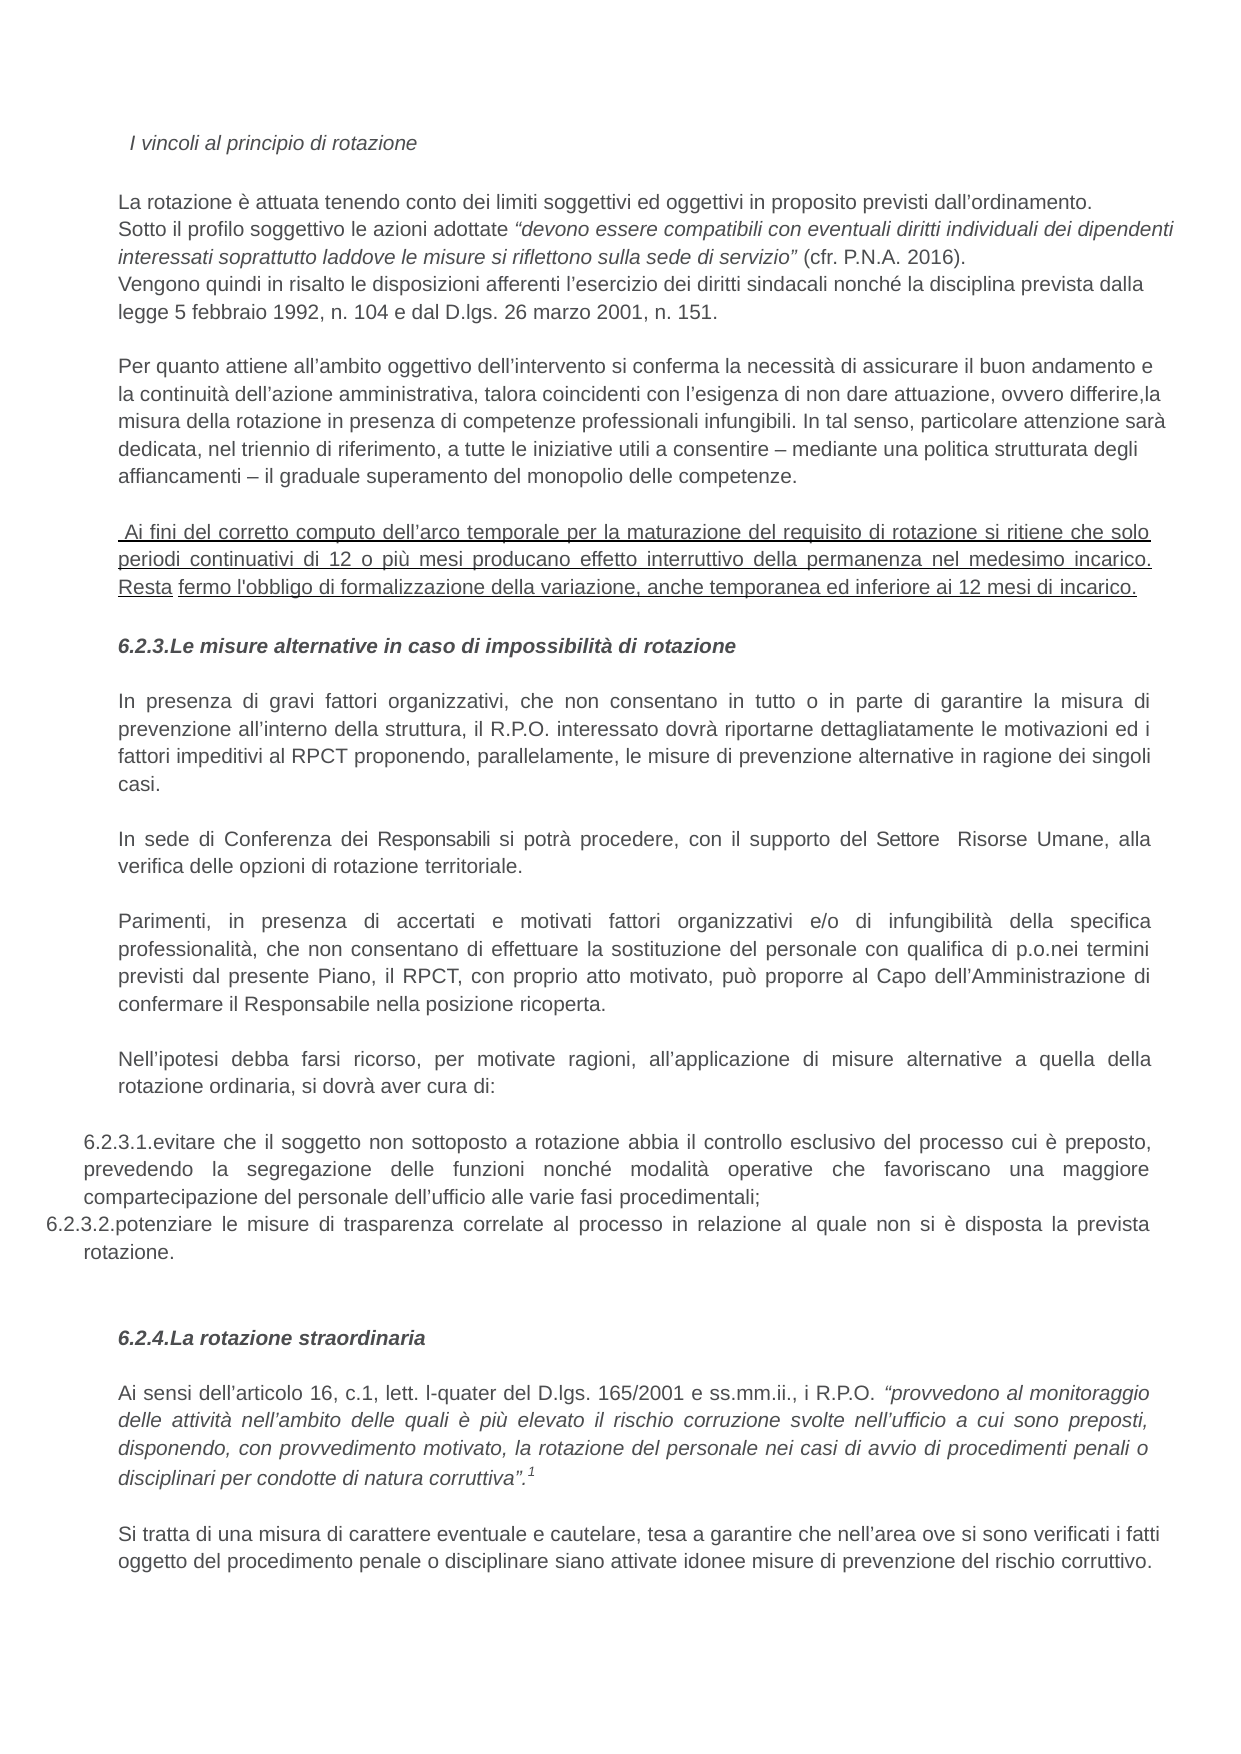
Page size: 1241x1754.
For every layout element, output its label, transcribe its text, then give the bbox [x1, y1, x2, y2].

text Per quanto attiene all’ambito oggettivo dell’intervento si conferma la necessità di assicurare il buon andamento e la continuità dell’azione amministrativa, talora coincidenti con l’esigenza di non dare attuazione, ovvero differire,la misura della rotazione in presenza di competenze professionali infungibili. In tal senso, particolare attenzione sarà dedicata, nel triennio di riferimento, a tutte le iniziative utili a consentire – mediante una politica strutturata degli affiancamenti – il graduale superamento del monopolio delle competenze. [118, 354, 1168, 488]
text oggetto del procedimento penale o disciplinare siano attivate idonee misure di prevenzione del rischio corruttivo. [118, 1549, 1201, 1573]
text Vengono quindi in risalto le disposizioni afferenti l’esercizio dei diritti sindacali nonché la disciplina prevista dalla legge 5 febbraio 1992, n. 104 e dal D.lgs. 26 marzo 2001, n. 151. [118, 272, 1156, 323]
text Parimenti, in presenza di accertati e motivati fattori organizzativi e/o di infungibilità della specifica professionalità, che non consentano di effettuare la sostituzione del personale con qualifica di p.o.nei termini previsti dal presente Piano, il RPCT, con proprio atto motivato, può proporre al Capo dell’Amministrazione di confermare il Responsabile nella posizione ricoperta. [118, 909, 1152, 1016]
list potenziare le misure di trasparenza correlate al processo in relazione al quale non si è disposta la prevista rotazione. [46, 1212, 1151, 1263]
text Resta fermo l'obbligo di formalizzazione della variazione, anche temporanea ed inferiore ai 12 mesi di incarico. [118, 569, 1152, 599]
text In presenza di gravi fattori organizzativi, che non consentano in tutto o in parte di garantire la misura di prevenzione all’interno della struttura, il R.P.O. interessato dovrà riportarne dettagliatamente le motivazioni ed i fattori impeditivi al RPCT proponendo, parallelamente, le misure di prevenzione alternative in ragione dei singoli casi. [118, 689, 1152, 796]
text Ai sensi dell’articolo 16, c.1, lett. l-quater del D.lgs. 165/2001 e ss.mm.ii., i R.P.O. “provvedono al monitoraggio delle attività nell’ambito delle quali è più elevato il rischio corruzione svolte nell’ufficio a cui sono preposti, disponendo, con provvedimento motivato, la rotazione del personale nei casi di avvio di procedimenti penali o disciplinari per condotte di natura corruttiva”.1 [118, 1381, 1152, 1490]
text La rotazione è attuata tenendo conto dei limiti soggettivi ed oggettivi in proposito previsti dall’ordinamento. [118, 190, 1201, 214]
list La rotazione straordinaria [118, 1326, 1201, 1350]
text Ai fini del corretto computo dell’arco temporale per la maturazione del requisito di rotazione si ritiene che solo periodi continuativi di 12 o più mesi producano effetto interruttivo della permanenza nel medesimo incarico. [118, 519, 1152, 568]
text Sotto il profilo soggettivo le azioni adottate “devono essere compatibili con eventuali diritti individuali dei dipendenti interessati soprattutto laddove le misure si riflettono sulla sede di servizio” (cfr. P.N.A. 2016). [118, 217, 1201, 268]
text In sede di Conferenza dei Responsabili si potrà procedere, con il supporto del Settore Risorse Umane, alla verifica delle opzioni di rotazione territoriale. [118, 827, 1152, 878]
list evitare che il soggetto non sottoposto a rotazione abbia il controllo esclusivo del processo cui è preposto, prevedendo la segregazione delle funzioni nonché modalità operative che favoriscano una maggiore compartecipazione del personale dell’ufficio alle varie fasi procedimentali; [83, 1129, 1151, 1208]
text Nell’ipotesi debba farsi ricorso, per motivate ragioni, all’applicazione di misure alternative a quella della rotazione ordinaria, si dovrà aver cura di: [118, 1047, 1152, 1098]
text I vincoli al principio di rotazione [118, 131, 1151, 155]
text Si tratta di una misura di carattere eventuale e cautelare, tesa a garantire che nell’area ove si sono verificati i fatti [118, 1522, 1201, 1546]
list Le misure alternative in caso di impossibilità di rotazione [118, 634, 1201, 658]
